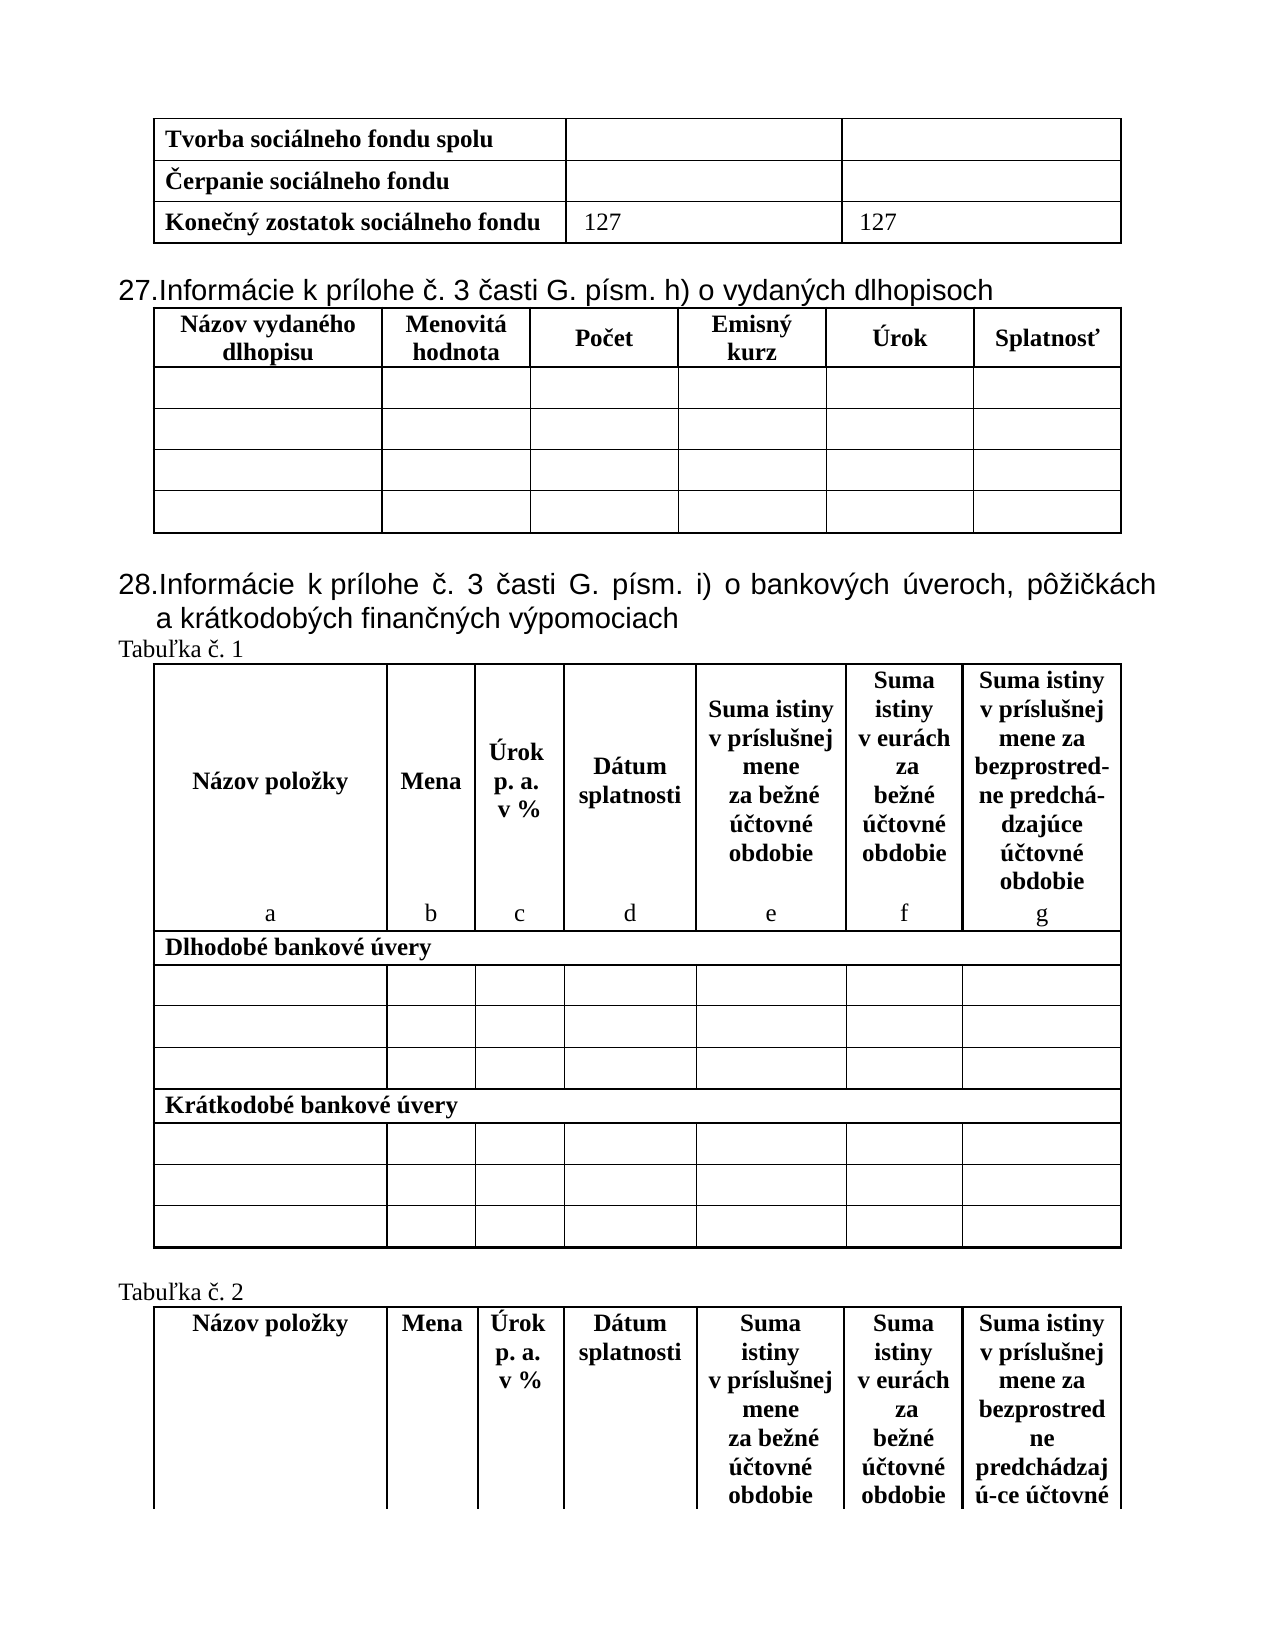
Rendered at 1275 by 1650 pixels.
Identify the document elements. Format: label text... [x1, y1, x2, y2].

table_header Suma istiny v príslušnej mene za bezprostredne predchádzajú-ce účtovné [964, 1308, 1120, 1509]
table_cell [974, 409, 1120, 449]
table_header Názov vydaného dlhopisu [155, 309, 381, 366]
table_cell [847, 966, 962, 1005]
title Informácie k prílohe č. 3 časti G. písm. i) o bankových úveroch, pôžičkách a krátkodobých finančných výpomociach [118, 567, 1157, 634]
table_header Emisný kurz [679, 309, 825, 366]
table_cell [531, 491, 678, 532]
table_cell d [565, 895, 695, 929]
table_cell [155, 1006, 386, 1047]
table_cell [531, 450, 678, 490]
table_cell a [155, 895, 386, 929]
table_cell [963, 1206, 1120, 1246]
table_cell [843, 161, 1120, 201]
table_cell [697, 1206, 846, 1246]
table_header Suma istiny v eurách za bežné účtovné obdobie [847, 665, 961, 895]
table_cell [827, 450, 973, 490]
table_cell [476, 1165, 564, 1205]
table_cell [155, 1206, 386, 1246]
table_cell [974, 450, 1120, 490]
table_cell [531, 409, 678, 449]
table_cell [383, 491, 530, 532]
table_cell 127 [843, 202, 1120, 242]
table_cell [155, 450, 381, 490]
table_cell [565, 966, 696, 1005]
table_cell [531, 368, 678, 407]
table_cell [963, 1124, 1120, 1164]
table_header Názov položky [155, 1308, 386, 1509]
table_cell [388, 966, 475, 1005]
table_cell [155, 1124, 386, 1164]
table_header Dátum splatnosti [565, 1308, 696, 1509]
table_cell [697, 1165, 846, 1205]
table_cell [155, 1048, 386, 1088]
table_cell [847, 1165, 962, 1205]
table_cell [847, 1048, 962, 1088]
table_cell [476, 1006, 564, 1047]
table_cell [963, 966, 1120, 1005]
table_header Suma istiny v príslušnej mene za bežné účtovné obdobie [698, 1308, 843, 1509]
table_cell [827, 409, 973, 449]
table_cell [388, 1206, 475, 1246]
table_cell Krátkodobé bankové úvery [155, 1090, 1120, 1122]
table_cell [476, 1206, 564, 1246]
table_cell c [476, 895, 563, 929]
table_cell [155, 409, 381, 449]
table_cell e [697, 895, 845, 929]
table_cell [567, 161, 841, 201]
table_cell [476, 966, 564, 1005]
table_cell [567, 119, 841, 159]
table_cell [847, 1124, 962, 1164]
table_header Mena [388, 665, 474, 895]
table_header Názov položky [155, 665, 386, 895]
table_cell [697, 966, 846, 1005]
table_header Suma istiny v príslušnej mene za bezprostred-ne predchá-dzajúce účtovné obdobie [964, 665, 1120, 895]
table_cell [974, 368, 1120, 407]
text Tabuľka č. 2 [118, 1277, 1157, 1306]
table_header Menovitá hodnota [383, 309, 529, 366]
table_header Mena [388, 1308, 477, 1509]
table_cell [476, 1048, 564, 1088]
table_cell [383, 368, 530, 407]
table_cell Tvorba sociálneho fondu spolu [155, 119, 565, 159]
table_header Úrok p. a. v % [479, 1308, 563, 1509]
table_cell [974, 491, 1120, 532]
table_cell [697, 1124, 846, 1164]
table_cell [679, 368, 826, 407]
table_cell [383, 450, 530, 490]
table_cell [697, 1048, 846, 1088]
table_cell [963, 1006, 1120, 1047]
table_cell [963, 1048, 1120, 1088]
table_cell [827, 491, 973, 532]
table_cell [847, 1006, 962, 1047]
table_cell [476, 1124, 564, 1164]
table_header Splatnosť [975, 309, 1120, 366]
table_header Počet [531, 309, 677, 366]
table_cell [963, 1165, 1120, 1205]
table_cell [388, 1048, 475, 1088]
table_cell [827, 368, 973, 407]
table_cell [697, 1006, 846, 1047]
table_cell [155, 491, 381, 532]
table_cell 127 [567, 202, 841, 242]
table_cell f [847, 895, 961, 929]
table_header Dátum splatnosti [565, 665, 695, 895]
table_cell [388, 1006, 475, 1047]
table_cell [388, 1124, 475, 1164]
table_cell Dlhodobé bankové úvery [155, 932, 1120, 964]
table_cell [155, 368, 381, 407]
table_cell [565, 1124, 696, 1164]
table_cell [679, 491, 826, 532]
table_cell [565, 1006, 696, 1047]
table_cell [155, 966, 386, 1005]
table_cell b [388, 895, 474, 929]
table_header Suma istiny v eurách za bežné účtovné obdobie [845, 1308, 961, 1509]
table_cell [388, 1165, 475, 1205]
table_cell [679, 409, 826, 449]
table_cell [565, 1165, 696, 1205]
text Tabuľka č. 1 [118, 634, 1157, 663]
table_cell [847, 1206, 962, 1246]
table_cell [155, 1165, 386, 1205]
table_cell [679, 450, 826, 490]
table_header Úrok [827, 309, 973, 366]
table_cell Čerpanie sociálneho fondu [155, 161, 565, 201]
table_cell Konečný zostatok sociálneho fondu [155, 202, 565, 242]
table_cell [843, 119, 1120, 159]
table_header Úrok p. a. v % [476, 665, 563, 895]
table_cell [565, 1048, 696, 1088]
table_header Suma istiny v príslušnej mene za bežné účtovné obdobie [697, 665, 845, 895]
table_cell [565, 1206, 696, 1246]
title Informácie k prílohe č. 3 časti G. písm. h) o vydaných dlhopisoch [118, 273, 1157, 307]
table_cell [383, 409, 530, 449]
table_cell g [964, 895, 1120, 929]
